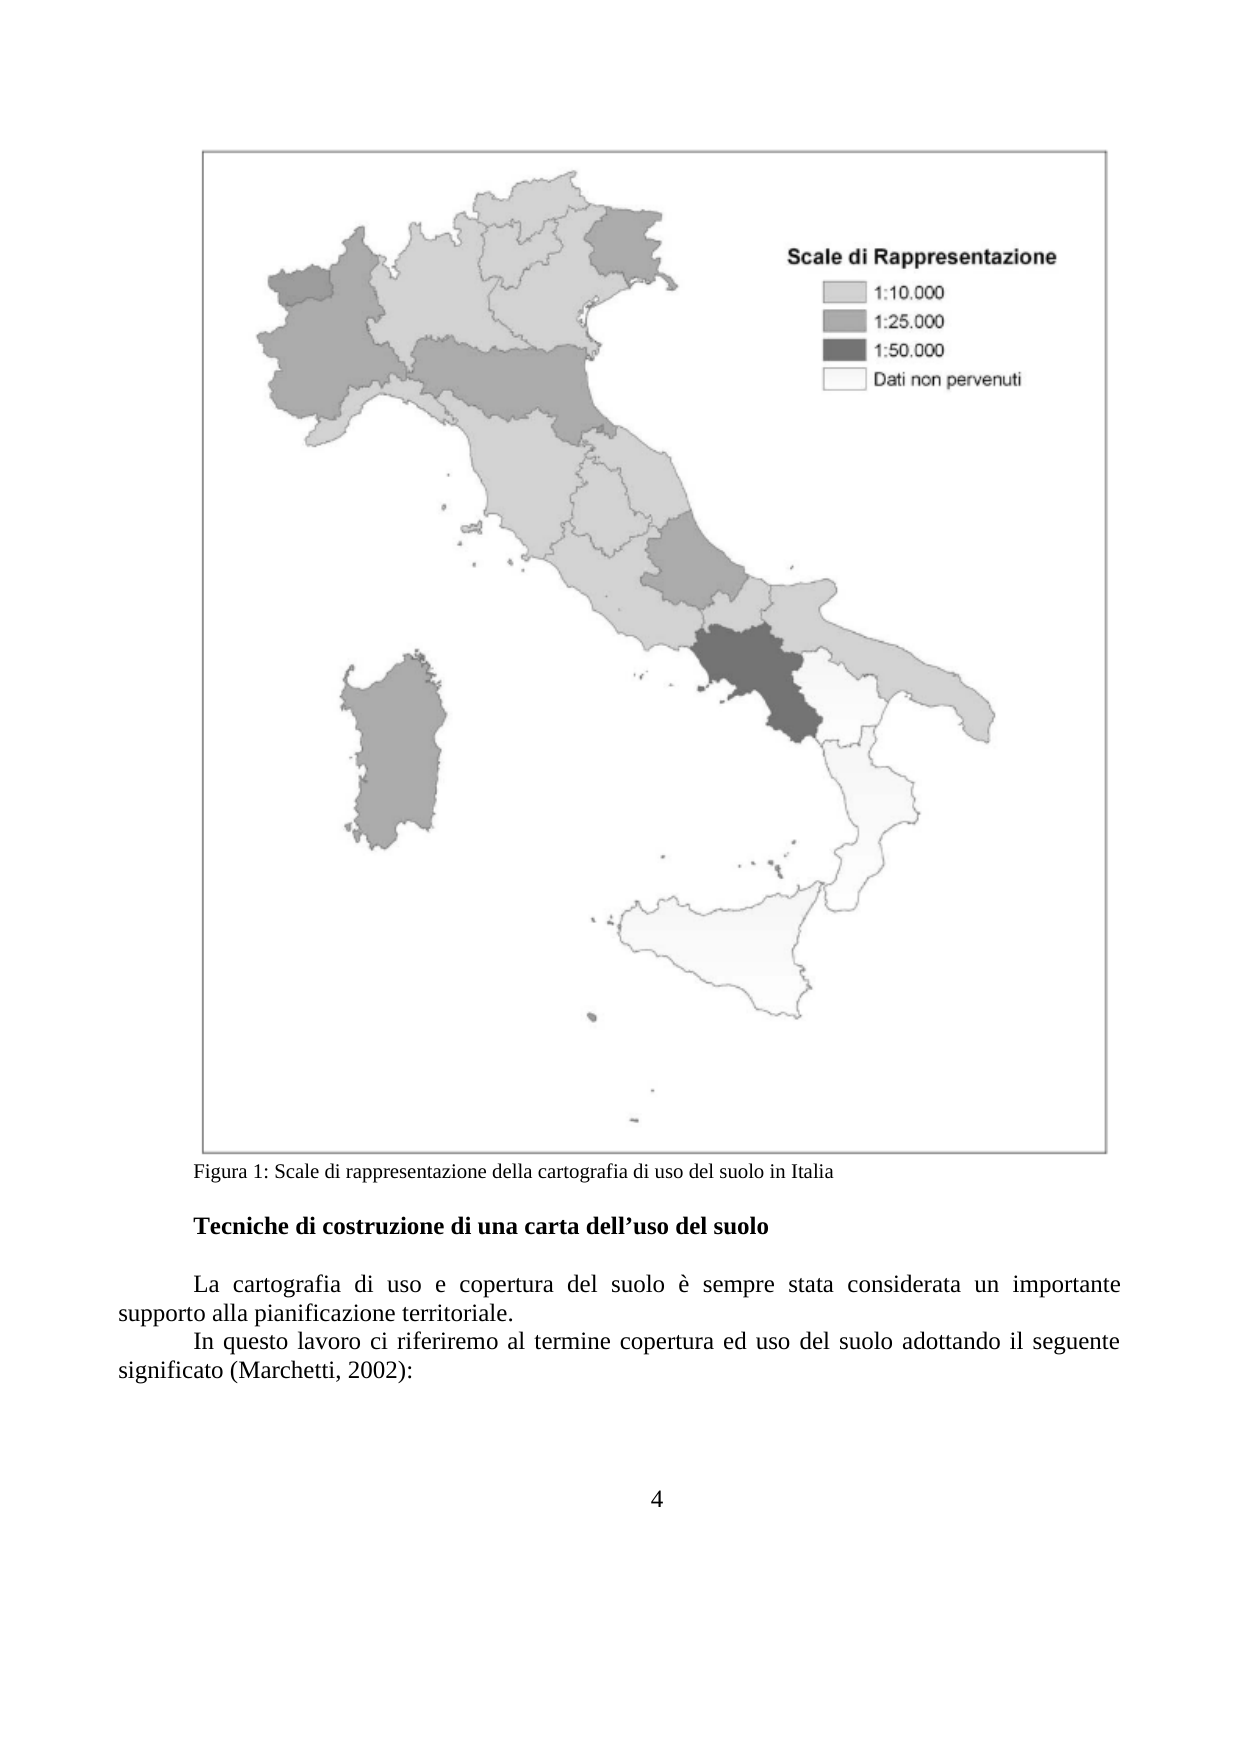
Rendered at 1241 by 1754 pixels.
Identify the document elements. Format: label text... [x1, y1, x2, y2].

text Figura 1: Scale di rappresentazione della cartografia di uso del suolo in Italia [193, 1159, 1129, 1183]
text In questo lavoro ci riferiremo al termine copertura ed uso del suolo adottando il seguente significato (Marchetti, 2002): [118, 1326, 1122, 1384]
picture [193, 147, 1130, 1159]
text La cartografia di uso e copertura del suolo è sempre stata considerata un importante supporto alla pianificazione territoriale. [118, 1269, 1122, 1326]
subtitle Tecniche di costruzione di una carta dell’uso del suolo [118, 1211, 1122, 1240]
